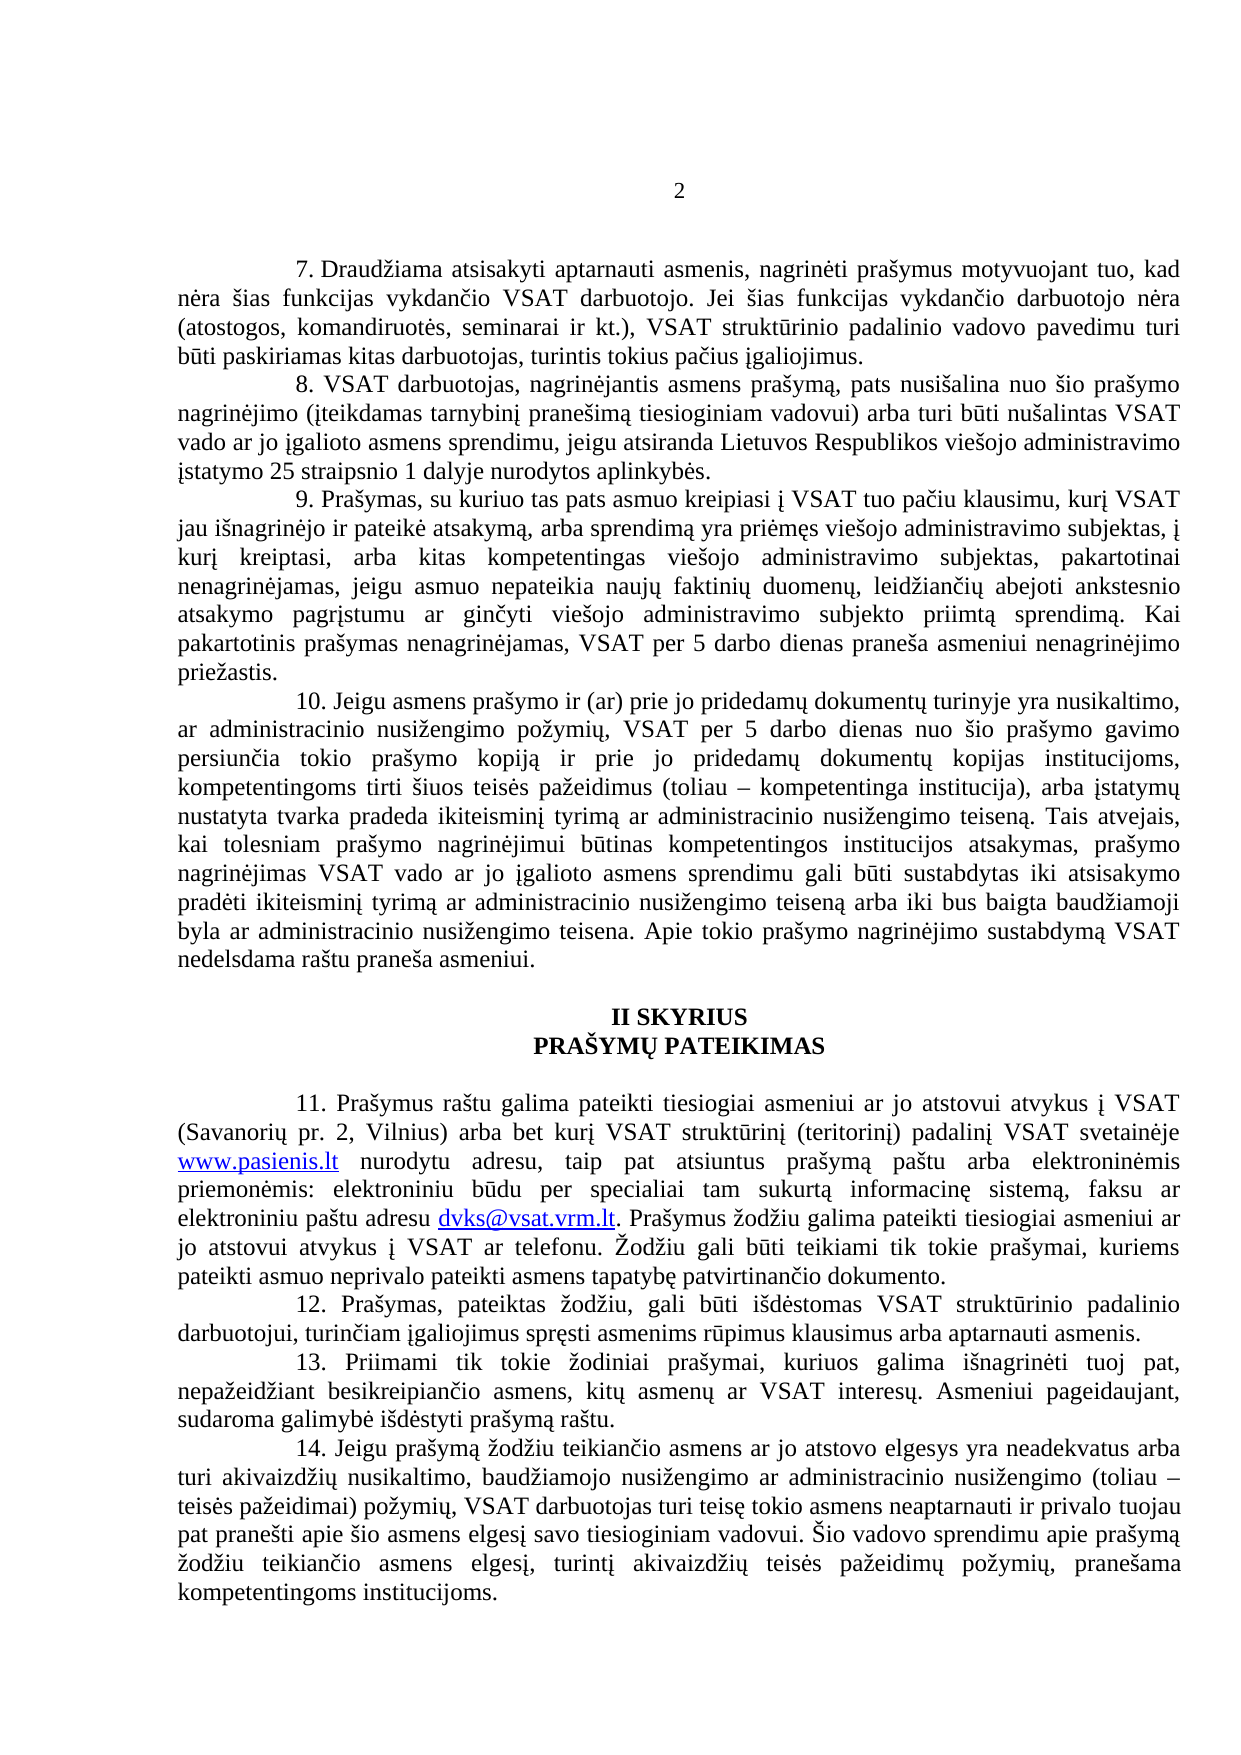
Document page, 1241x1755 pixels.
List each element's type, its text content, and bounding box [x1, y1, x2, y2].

text PRAŠYMŲ PATEIKIMAS [177, 1031, 1181, 1059]
text 14. Jeigu prašymą žodžiu teikiančio asmens ar jo atstovo elgesys yra neadekvatus arba turi akivaizdžių nusikaltimo, baudžiamojo nusižengimo ar administracinio nusižengimo (toliau – teisės pažeidimai) požymių, VSAT darbuotojas turi teisę tokio asmens neaptarnauti ir privalo tuojau pat pranešti apie šio asmens elgesį savo tiesioginiam vadovui. Šio vadovo sprendimu apie prašymą žodžiu teikiančio asmens elgesį, turintį akivaizdžių teisės pažeidimų požymių, pranešama kompetentingoms institucijoms. [177, 1433, 1181, 1606]
text 10. Jeigu asmens prašymo ir (ar) prie jo pridedamų dokumentų turinyje yra nusikaltimo, ar administracinio nusižengimo požymių, VSAT per 5 darbo dienas nuo šio prašymo gavimo persiunčia tokio prašymo kopiją ir prie jo pridedamų dokumentų kopijas institucijoms, kompetentingoms tirti šiuos teisės pažeidimus (toliau – kompetentinga institucija), arba įstatymų nustatyta tvarka pradeda ikiteisminį tyrimą ar administracinio nusižengimo teiseną. Tais atvejais, kai tolesniam prašymo nagrinėjimui būtinas kompetentingos institucijos atsakymas, prašymo nagrinėjimas VSAT vado ar jo įgalioto asmens sprendimu gali būti sustabdytas iki atsisakymo pradėti ikiteisminį tyrimą ar administracinio nusižengimo teiseną arba iki bus baigta baudžiamoji byla ar administracinio nusižengimo teisena. Apie tokio prašymo nagrinėjimo sustabdymą VSAT nedelsdama raštu praneša asmeniui. [177, 686, 1181, 973]
text II SKYRIUS [177, 1002, 1181, 1031]
text 11. Prašymus raštu galima pateikti tiesiogiai asmeniui ar jo atstovui atvykus į VSAT (Savanorių pr. 2, Vilnius) arba bet kurį VSAT struktūrinį (teritorinį) padalinį VSAT svetainėje www.pasienis.lt nurodytu adresu, taip pat atsiuntus prašymą paštu arba elektroninėmis priemonėmis: elektroniniu būdu per specialiai tam sukurtą informacinę sistemą, faksu ar elektroniniu paštu adresu dvks@vsat.vrm.lt. Prašymus žodžiu galima pateikti tiesiogiai asmeniui ar jo atstovui atvykus į VSAT ar telefonu. Žodžiu gali būti teikiami tik tokie prašymai, kuriems pateikti asmuo neprivalo pateikti asmens tapatybę patvirtinančio dokumento. [177, 1088, 1181, 1289]
text 13. Priimami tik tokie žodiniai prašymai, kuriuos galima išnagrinėti tuoj pat, nepažeidžiant besikreipiančio asmens, kitų asmenų ar VSAT interesų. Asmeniui pageidaujant, sudaroma galimybė išdėstyti prašymą raštu. [177, 1347, 1181, 1433]
text 8. VSAT darbuotojas, nagrinėjantis asmens prašymą, pats nusišalina nuo šio prašymo nagrinėjimo (įteikdamas tarnybinį pranešimą tiesioginiam vadovui) arba turi būti nušalintas VSAT vado ar jo įgalioto asmens sprendimu, jeigu atsiranda Lietuvos Respublikos viešojo administravimo įstatymo 25 straipsnio 1 dalyje nurodytos aplinkybės. [177, 369, 1181, 484]
text 12. Prašymas, pateiktas žodžiu, gali būti išdėstomas VSAT struktūrinio padalinio darbuotojui, turinčiam įgaliojimus spręsti asmenims rūpimus klausimus arba aptarnauti asmenis. [177, 1289, 1181, 1347]
text 9. Prašymas, su kuriuo tas pats asmuo kreipiasi į VSAT tuo pačiu klausimu, kurį VSAT jau išnagrinėjo ir pateikė atsakymą, arba sprendimą yra priėmęs viešojo administravimo subjektas, į kurį kreiptasi, arba kitas kompetentingas viešojo administravimo subjektas, pakartotinai nenagrinėjamas, jeigu asmuo nepateikia naujų faktinių duomenų, leidžiančių abejoti ankstesnio atsakymo pagrįstumu ar ginčyti viešojo administravimo subjekto priimtą sprendimą. Kai pakartotinis prašymas nenagrinėjamas, VSAT per 5 darbo dienas praneša asmeniui nenagrinėjimo priežastis. [177, 484, 1181, 686]
text 7. Draudžiama atsisakyti aptarnauti asmenis, nagrinėti prašymus motyvuojant tuo, kad nėra šias funkcijas vykdančio VSAT darbuotojo. Jei šias funkcijas vykdančio darbuotojo nėra (atostogos, komandiruotės, seminarai ir kt.), VSAT struktūrinio padalinio vadovo pavedimu turi būti paskiriamas kitas darbuotojas, turintis tokius pačius įgaliojimus. [177, 254, 1181, 369]
